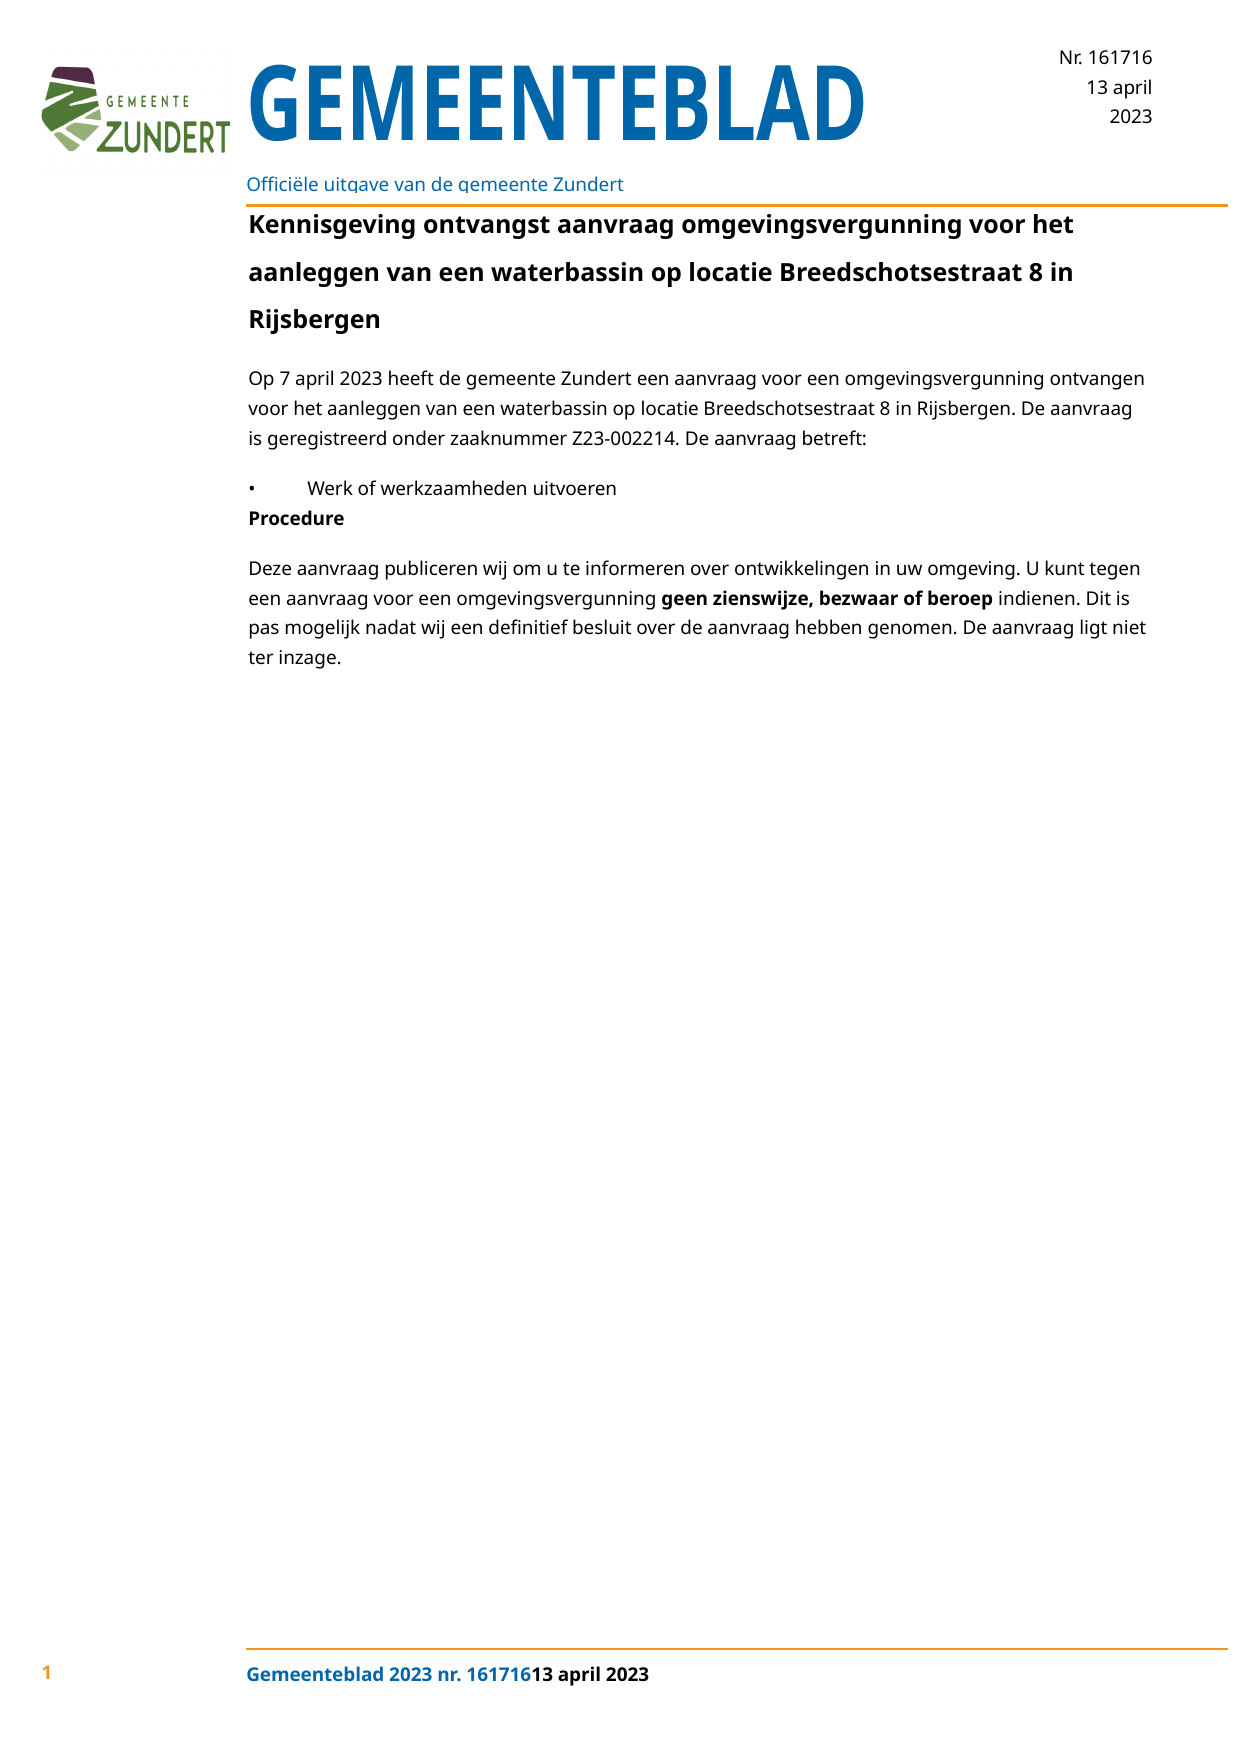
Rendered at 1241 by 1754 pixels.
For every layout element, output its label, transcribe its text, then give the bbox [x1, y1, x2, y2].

text Procedure [248, 505, 1152, 530]
list Werk of werkzaamheden uitvoeren [248, 475, 1152, 501]
text Kennisgeving ontvangst aanvraag omgevingsvergunning voor het aanleggen van een waterbassin op locatie Breedschotsestraat 8 in Rijsbergen [248, 207, 1152, 336]
picture [41, 47, 231, 172]
text Deze aanvraag publiceren wij om u te informeren over ontwikkelingen in uw omgeving. U kunt tegen een aanvraag voor een omgevingsvergunning geen zienswijze, bezwaar of beroep indienen. Dit is pas mogelijk nadat wij een definitief besluit over de aanvraag hebben genomen. De aanvraag ligt niet ter inzage. [248, 555, 1152, 669]
text Op 7 april 2023 heeft de gemeente Zundert een aanvraag voor een omgevingsvergunning ontvangen voor het aanleggen van een waterbassin op locatie Breedschotsestraat 8 in Rijsbergen. De aanvraag is geregistreerd onder zaaknummer Z23-002214. De aanvraag betreft: [248, 366, 1152, 450]
